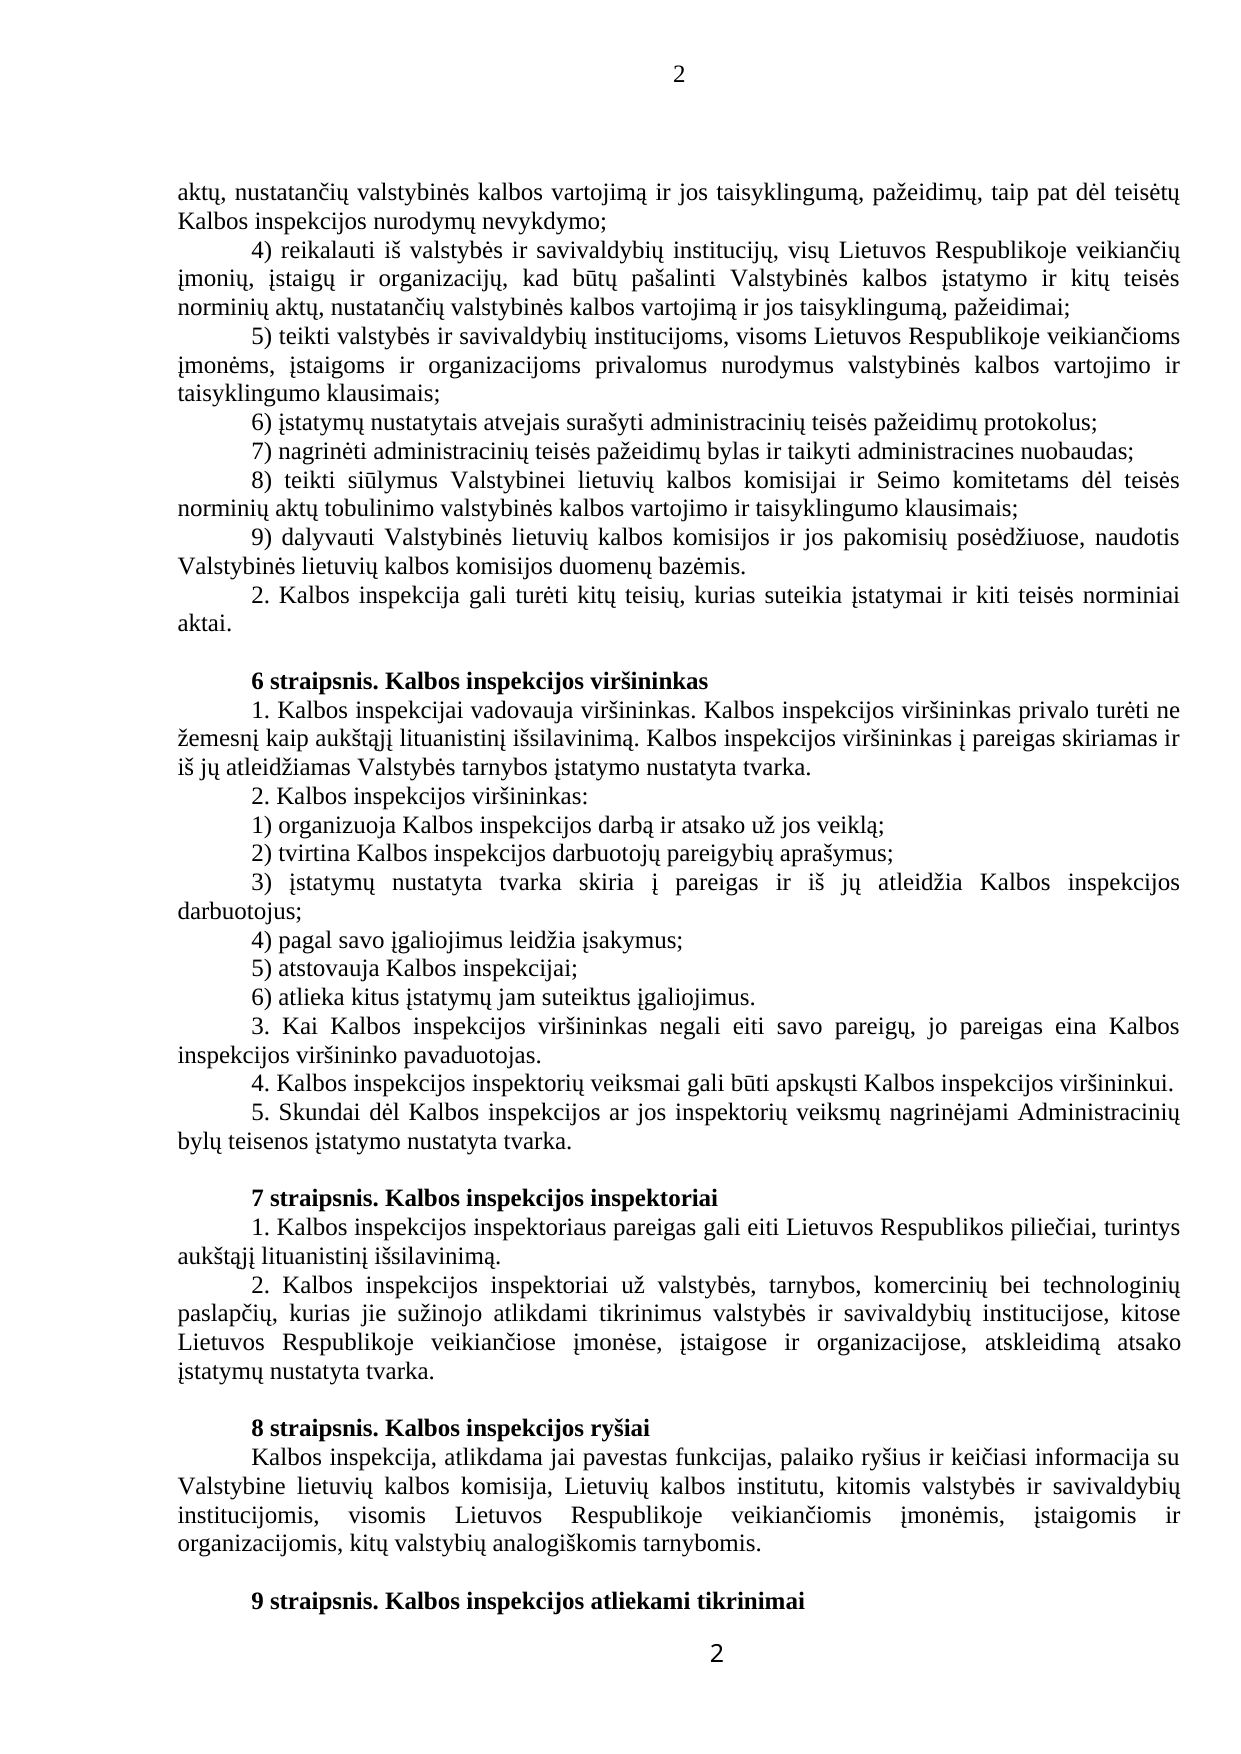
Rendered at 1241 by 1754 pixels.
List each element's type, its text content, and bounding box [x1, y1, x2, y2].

text 6 straipsnis. Kalbos inspekcijos viršininkas [177, 666, 1181, 695]
text 4) pagal savo įgaliojimus leidžia įsakymus; [177, 925, 1181, 953]
text 9 straipsnis. Kalbos inspekcijos atliekami tikrinimai [177, 1586, 1181, 1615]
text 9) dalyvauti Valstybinės lietuvių kalbos komisijos ir jos pakomisių posėdžiuose, naudotis Valstybinės lietuvių kalbos komisijos duomenų bazėmis. [177, 522, 1181, 580]
text 8 straipsnis. Kalbos inspekcijos ryšiai [177, 1413, 1181, 1442]
text 5) atstovauja Kalbos inspekcijai; [177, 953, 1181, 982]
text 5. Skundai dėl Kalbos inspekcijos ar jos inspektorių veiksmų nagrinėjami Administracinių bylų teisenos įstatymo nustatyta tvarka. [177, 1097, 1181, 1155]
text 2. Kalbos inspekcija gali turėti kitų teisių, kurias suteikia įstatymai ir kiti teisės norminiai aktai. [177, 580, 1181, 637]
text 1. Kalbos inspekcijai vadovauja viršininkas. Kalbos inspekcijos viršininkas privalo turėti ne žemesnį kaip aukštąjį lituanistinį išsilavinimą. Kalbos inspekcijos viršininkas į pareigas skiriamas ir iš jų atleidžiamas Valstybės tarnybos įstatymo nustatyta tvarka. [177, 695, 1181, 781]
text 1. Kalbos inspekcijos inspektoriaus pareigas gali eiti Lietuvos Respublikos piliečiai, turintys aukštąjį lituanistinį išsilavinimą. [177, 1212, 1181, 1270]
text 6) įstatymų nustatytais atvejais surašyti administracinių teisės pažeidimų protokolus; [177, 407, 1181, 436]
text 2) tvirtina Kalbos inspekcijos darbuotojų pareigybių aprašymus; [177, 838, 1181, 867]
text 7) nagrinėti administracinių teisės pažeidimų bylas ir taikyti administracines nuobaudas; [177, 436, 1181, 465]
text 2. Kalbos inspekcijos viršininkas: [177, 781, 1181, 810]
text 8) teikti siūlymus Valstybinei lietuvių kalbos komisijai ir Seimo komitetams dėl teisės norminių aktų tobulinimo valstybinės kalbos vartojimo ir taisyklingumo klausimais; [177, 465, 1181, 522]
text 2. Kalbos inspekcijos inspektoriai už valstybės, tarnybos, komercinių bei technologinių paslapčių, kurias jie sužinojo atlikdami tikrinimus valstybės ir savivaldybių institucijose, kitose Lietuvos Respublikoje veikiančiose įmonėse, įstaigose ir organizacijose, atskleidimą atsako įstatymų nustatyta tvarka. [177, 1270, 1181, 1385]
text 3. Kai Kalbos inspekcijos viršininkas negali eiti savo pareigų, jo pareigas eina Kalbos inspekcijos viršininko pavaduotojas. [177, 1011, 1181, 1068]
text 6) atlieka kitus įstatymų jam suteiktus įgaliojimus. [177, 982, 1181, 1011]
text 7 straipsnis. Kalbos inspekcijos inspektoriai [177, 1183, 1181, 1212]
text Kalbos inspekcija, atlikdama jai pavestas funkcijas, palaiko ryšius ir keičiasi informacija su Valstybine lietuvių kalbos komisija, Lietuvių kalbos institutu, kitomis valstybės ir savivaldybių institucijomis, visomis Lietuvos Respublikoje veikiančiomis įmonėmis, įstaigomis ir organizacijomis, kitų valstybių analogiškomis tarnybomis. [177, 1442, 1181, 1557]
text 4) reikalauti iš valstybės ir savivaldybių institucijų, visų Lietuvos Respublikoje veikiančių įmonių, įstaigų ir organizacijų, kad būtų pašalinti Valstybinės kalbos įstatymo ir kitų teisės norminių aktų, nustatančių valstybinės kalbos vartojimą ir jos taisyklingumą, pažeidimai; [177, 235, 1181, 321]
text 5) teikti valstybės ir savivaldybių institucijoms, visoms Lietuvos Respublikoje veikiančioms įmonėms, įstaigoms ir organizacijoms privalomus nurodymus valstybinės kalbos vartojimo ir taisyklingumo klausimais; [177, 321, 1181, 407]
text 4. Kalbos inspekcijos inspektorių veiksmai gali būti apskųsti Kalbos inspekcijos viršininkui. [177, 1068, 1181, 1097]
text 1) organizuoja Kalbos inspekcijos darbą ir atsako už jos veiklą; [177, 810, 1181, 838]
text aktų, nustatančių valstybinės kalbos vartojimą ir jos taisyklingumą, pažeidimų, taip pat dėl teisėtų Kalbos inspekcijos nurodymų nevykdymo; [177, 177, 1181, 235]
text 3) įstatymų nustatyta tvarka skiria į pareigas ir iš jų atleidžia Kalbos inspekcijos darbuotojus; [177, 867, 1181, 925]
